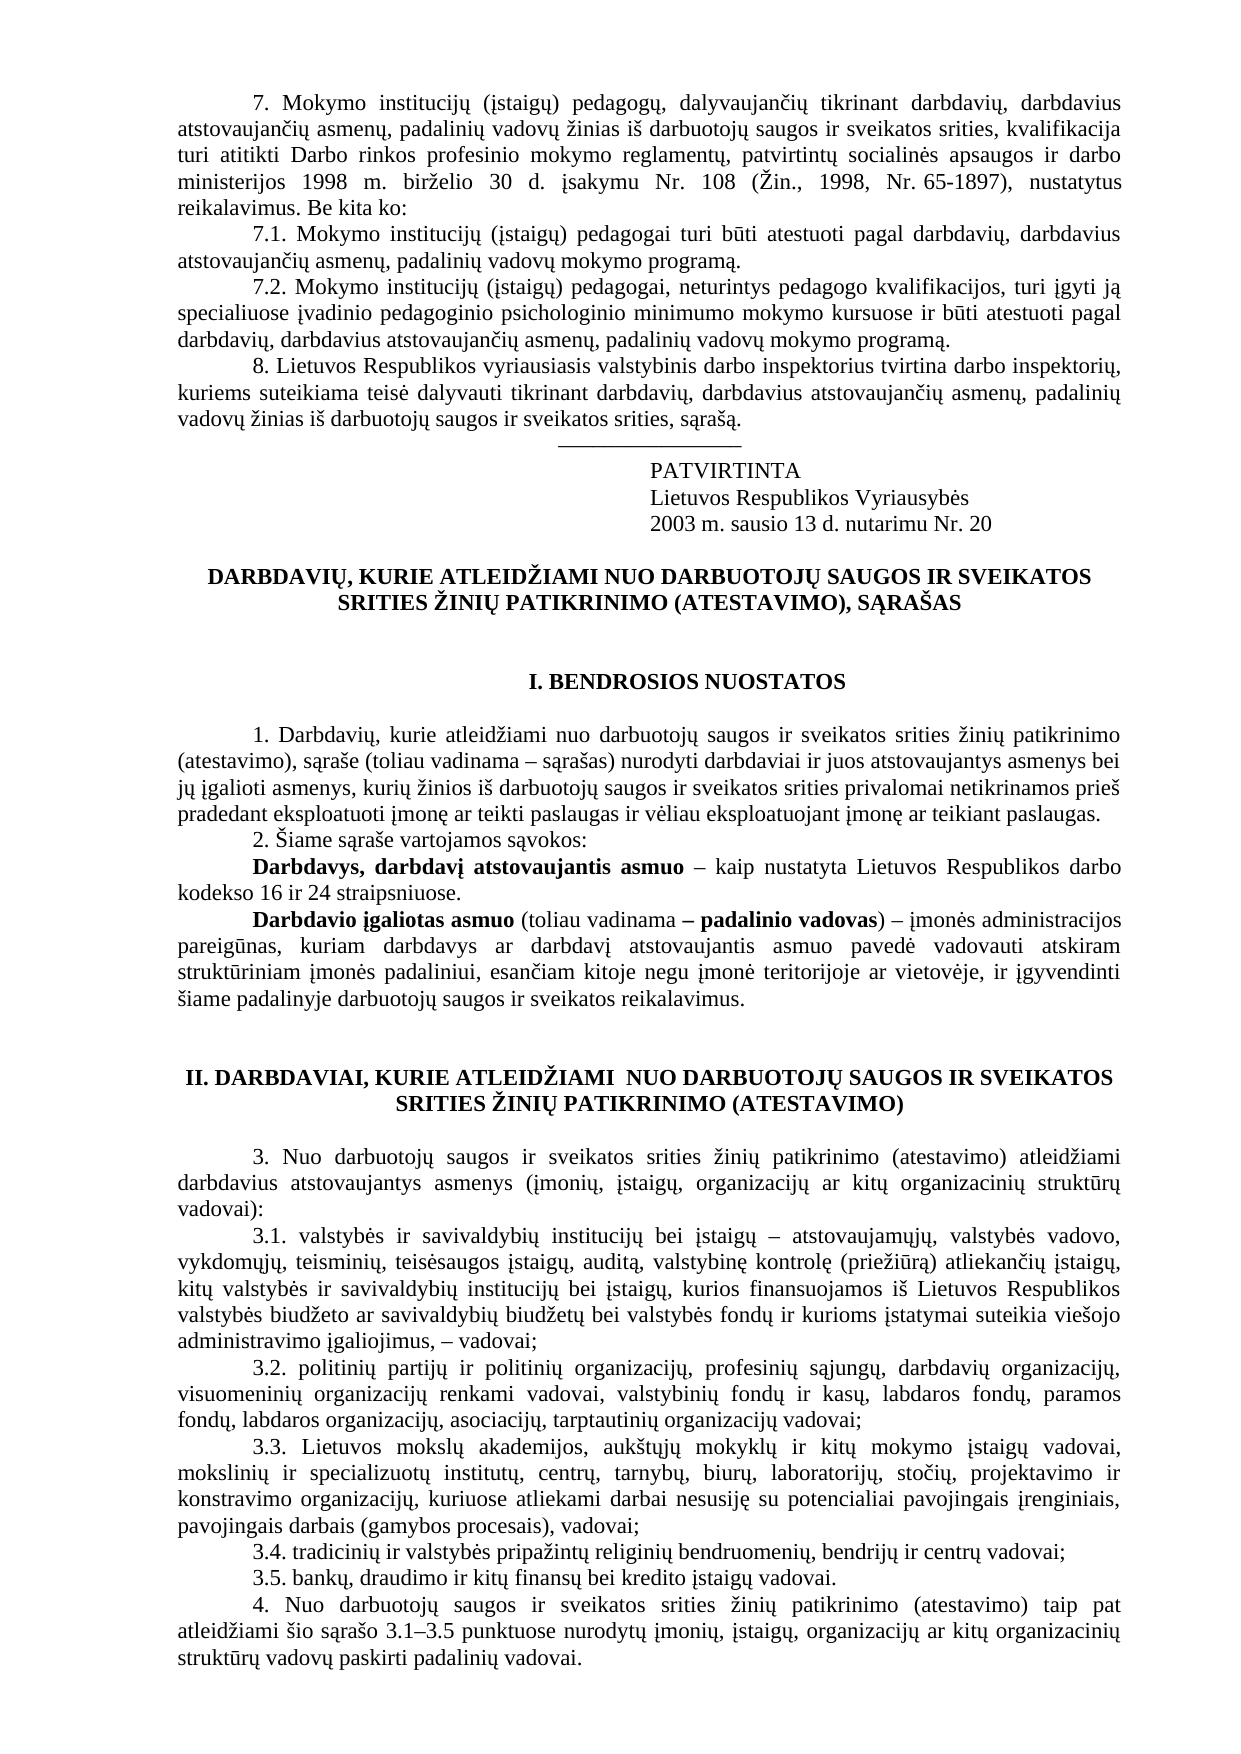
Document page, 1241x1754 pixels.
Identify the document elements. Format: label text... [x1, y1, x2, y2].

text Patvirtinta [650, 458, 1122, 484]
text I. BENDROSIOS NUOSTATOS [177, 668, 1122, 695]
text Darbdavys, darbdavį atstovaujantis asmuo – kaip nustatyta Lietuvos Respublikos darbo kodekso 16 ir 24 straipsniuose. [177, 853, 1122, 906]
text 2. Šiame sąraše vartojamos sąvokos: [177, 827, 1122, 853]
text –––––––––––––––– [177, 431, 1122, 458]
text 7.2. Mokymo institucijų (įstaigų) pedagogai, neturintys pedagogo kvalifikacijos, turi įgyti ją specialiuose įvadinio pedagoginio psichologinio minimumo mokymo kursuose ir būti atestuoti pagal darbdavių, darbdavius atstovaujančių asmenų, padalinių vadovų mokymo programą. [177, 273, 1122, 352]
text 4. Nuo darbuotojų saugos ir sveikatos srities žinių patikrinimo (atestavimo) taip pat atleidžiami šio sąrašo 3.1–3.5 punktuose nurodytų įmonių, įstaigų, organizacijų ar kitų organizacinių struktūrų vadovų paskirti padalinių vadovai. [177, 1591, 1122, 1670]
text DARBDAVIŲ, KURIE ATLEIDŽIAMI NUO DARBUOTOJŲ SAUGOS IR SVEIKATOS SRITIES ŽINIŲ PATIKRINIMO (ATESTAVIMO), SĄRAŠAS [177, 563, 1122, 616]
text Darbdavio įgaliotas asmuo (toliau vadinama – padalinio vadovas) – įmonės administracijos pareigūnas, kuriam darbdavys ar darbdavį atstovaujantis asmuo pavedė vadovauti atskiram struktūriniam įmonės padaliniui, esančiam kitoje negu įmonė teritorijoje ar vietovėje, ir įgyvendinti šiame padalinyje darbuotojų saugos ir sveikatos reikalavimus. [177, 906, 1122, 1011]
text 3.2. politinių partijų ir politinių organizacijų, profesinių sąjungų, darbdavių organizacijų, visuomeninių organizacijų renkami vadovai, valstybinių fondų ir kasų, labdaros fondų, paramos fondų, labdaros organizacijų, asociacijų, tarptautinių organizacijų vadovai; [177, 1354, 1122, 1433]
text II. DARBDAVIAI, KURIE ATLEIDŽIAMI NUO DARBUOTOJŲ SAUGOS IR SVEIKATOS SRITIES ŽINIŲ PATIKRINIMO (ATESTAVIMO) [177, 1064, 1122, 1116]
text 3.4. tradicinių ir valstybės pripažintų religinių bendruomenių, bendrijų ir centrų vadovai; [177, 1538, 1122, 1564]
text 3. Nuo darbuotojų saugos ir sveikatos srities žinių patikrinimo (atestavimo) atleidžiami darbdavius atstovaujantys asmenys (įmonių, įstaigų, organizacijų ar kitų organizacinių struktūrų vadovai): [177, 1143, 1122, 1222]
text 8. Lietuvos Respublikos vyriausiasis valstybinis darbo inspektorius tvirtina darbo inspektorių, kuriems suteikiama teisė dalyvauti tikrinant darbdavių, darbdavius atstovaujančių asmenų, padalinių vadovų žinias iš darbuotojų saugos ir sveikatos srities, sąrašą. [177, 352, 1122, 431]
text 7. Mokymo institucijų (įstaigų) pedagogų, dalyvaujančių tikrinant darbdavių, darbdavius atstovaujančių asmenų, padalinių vadovų žinias iš darbuotojų saugos ir sveikatos srities, kvalifikacija turi atitikti Darbo rinkos profesinio mokymo reglamentų, patvirtintų socialinės apsaugos ir darbo ministerijos 1998 m. birželio 30 d. įsakymu Nr. 108 (Žin., 1998, Nr. 65-1897), nustatytus reikalavimus. Be kita ko: [177, 89, 1122, 220]
text 3.3. Lietuvos mokslų akademijos, aukštųjų mokyklų ir kitų mokymo įstaigų vadovai, mokslinių ir specializuotų institutų, centrų, tarnybų, biurų, laboratorijų, stočių, projektavimo ir konstravimo organizacijų, kuriuose atliekami darbai nesusiję su potencialiai pavojingais įrenginiais, pavojingais darbais (gamybos procesais), vadovai; [177, 1433, 1122, 1538]
text 1. Darbdavių, kurie atleidžiami nuo darbuotojų saugos ir sveikatos srities žinių patikrinimo (atestavimo), sąraše (toliau vadinama – sąrašas) nurodyti darbdaviai ir juos atstovaujantys asmenys bei jų įgalioti asmenys, kurių žinios iš darbuotojų saugos ir sveikatos srities privalomai netikrinamos prieš pradedant eksploatuoti įmonę ar teikti paslaugas ir vėliau eksploatuojant įmonę ar teikiant paslaugas. [177, 721, 1122, 827]
text 3.5. bankų, draudimo ir kitų finansų bei kredito įstaigų vadovai. [177, 1564, 1122, 1591]
text 7.1. Mokymo institucijų (įstaigų) pedagogai turi būti atestuoti pagal darbdavių, darbdavius atstovaujančių asmenų, padalinių vadovų mokymo programą. [177, 220, 1122, 273]
text 3.1. valstybės ir savivaldybių institucijų bei įstaigų – atstovaujamųjų, valstybės vadovo, vykdomųjų, teisminių, teisėsaugos įstaigų, auditą, valstybinę kontrolę (priežiūrą) atliekančių įstaigų, kitų valstybės ir savivaldybių institucijų bei įstaigų, kurios finansuojamos iš Lietuvos Respublikos valstybės biudžeto ar savivaldybių biudžetų bei valstybės fondų ir kurioms įstatymai suteikia viešojo administravimo įgaliojimus, – vadovai; [177, 1222, 1122, 1354]
text Lietuvos Respublikos Vyriausybės 2003 m. sausio 13 d. nutarimu Nr. 20 [650, 484, 1122, 537]
